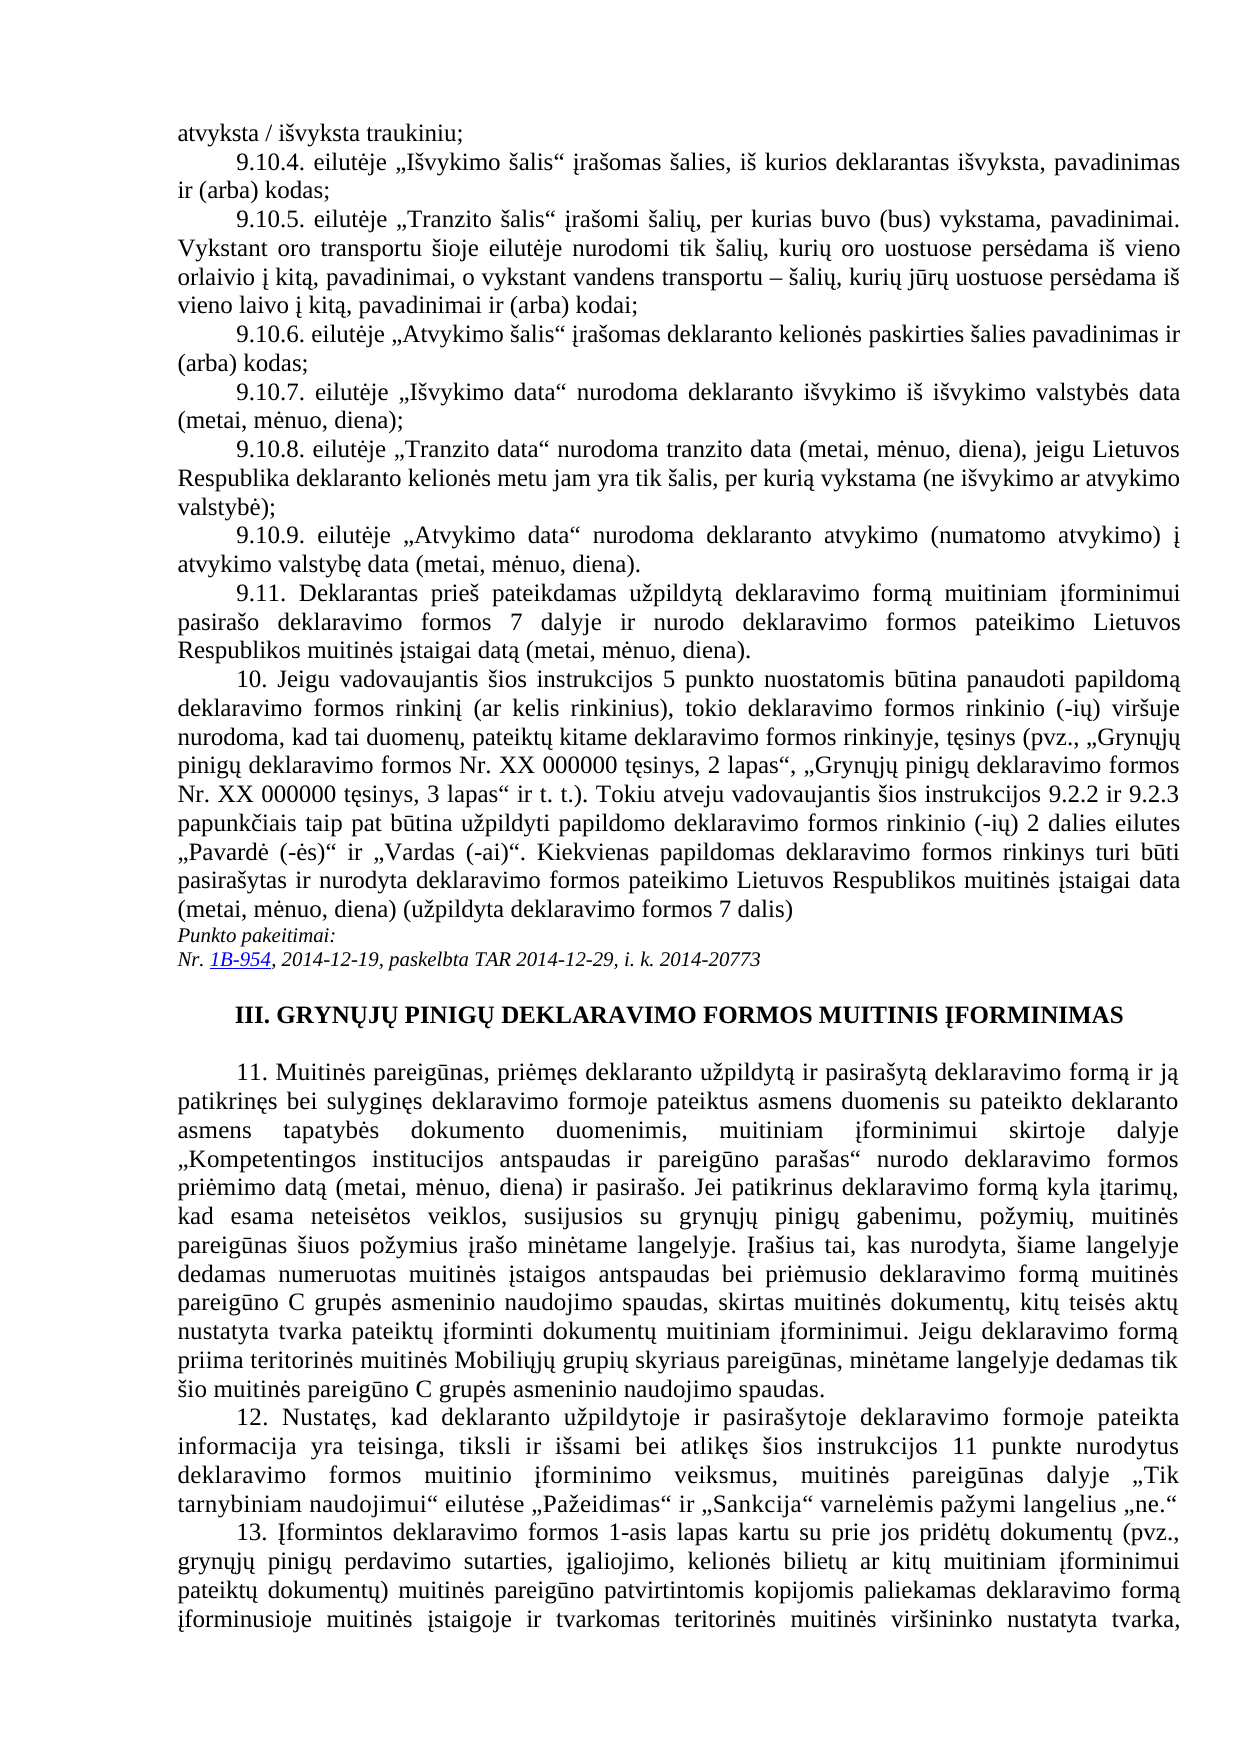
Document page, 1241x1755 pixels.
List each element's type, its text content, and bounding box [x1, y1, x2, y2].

text 9.10.6. eilutėje „Atvykimo šalis“ įrašomas deklaranto kelionės paskirties šalies pavadinimas ir (arba) kodas; [177, 319, 1181, 377]
text 9.10.5. eilutėje „Tranzito šalis“ įrašomi šalių, per kurias buvo (bus) vykstama, pavadinimai. Vykstant oro transportu šioje eilutėje nurodomi tik šalių, kurių oro uostuose persėdama iš vieno orlaivio į kitą, pavadinimai, o vykstant vandens transportu – šalių, kurių jūrų uostuose persėdama iš vieno laivo į kitą, pavadinimai ir (arba) kodai; [177, 204, 1181, 319]
text Nr. 1B-954, 2014-12-19, paskelbta TAR 2014-12-29, i. k. 2014-20773 [177, 947, 1181, 971]
text 12. Nustatęs, kad deklaranto užpildytoje ir pasirašytoje deklaravimo formoje pateikta informacija yra teisinga, tiksli ir išsami bei atlikęs šios instrukcijos 11 punkte nurodytus deklaravimo formos muitinio įforminimo veiksmus, muitinės pareigūnas dalyje „Tik tarnybiniam naudojimui“ eilutėse „Pažeidimas“ ir „Sankcija“ varnelėmis pažymi langelius „ne.“ [177, 1402, 1181, 1517]
text 9.10.4. eilutėje „Išvykimo šalis“ įrašomas šalies, iš kurios deklarantas išvyksta, pavadinimas ir (arba) kodas; [177, 147, 1181, 204]
text 9.10.9. eilutėje „Atvykimo data“ nurodoma deklaranto atvykimo (numatomo atvykimo) į atvykimo valstybę data (metai, mėnuo, diena). [177, 521, 1181, 578]
text 10. Jeigu vadovaujantis šios instrukcijos 5 punkto nuostatomis būtina panaudoti papildomą deklaravimo formos rinkinį (ar kelis rinkinius), tokio deklaravimo formos rinkinio (-ių) viršuje nurodoma, kad tai duomenų, pateiktų kitame deklaravimo formos rinkinyje, tęsinys (pvz., „Grynųjų pinigų deklaravimo formos Nr. XX 000000 tęsinys, 2 lapas“, „Grynųjų pinigų deklaravimo formos Nr. XX 000000 tęsinys, 3 lapas“ ir t. t.). Tokiu atveju vadovaujantis šios instrukcijos 9.2.2 ir 9.2.3 papunkčiais taip pat būtina užpildyti papildomo deklaravimo formos rinkinio (-ių) 2 dalies eilutes „Pavardė (-ės)“ ir „Vardas (-ai)“. Kiekvienas papildomas deklaravimo formos rinkinys turi būti pasirašytas ir nurodyta deklaravimo formos pateikimo Lietuvos Respublikos muitinės įstaigai data (metai, mėnuo, diena) (užpildyta deklaravimo formos 7 dalis) [177, 664, 1181, 923]
text III. GRYNŲJŲ PINIGŲ DEKLARAVIMO FORMOS MUITINIS ĮFORMINIMAS [177, 1000, 1181, 1029]
text 13. Įformintos deklaravimo formos 1-asis lapas kartu su prie jos pridėtų dokumentų (pvz., grynųjų pinigų perdavimo sutarties, įgaliojimo, kelionės bilietų ar kitų muitiniam įforminimui pateiktų dokumentų) muitinės pareigūno patvirtintomis kopijomis paliekamas deklaravimo formą įforminusioje muitinės įstaigoje ir tvarkomas teritorinės muitinės viršininko nustatyta tvarka, [177, 1517, 1181, 1632]
text Punkto pakeitimai: [177, 923, 1181, 947]
text 9.10.7. eilutėje „Išvykimo data“ nurodoma deklaranto išvykimo iš išvykimo valstybės data (metai, mėnuo, diena); [177, 377, 1181, 434]
text atvyksta / išvyksta traukiniu; [177, 118, 1181, 147]
text 11. Muitinės pareigūnas, priėmęs deklaranto užpildytą ir pasirašytą deklaravimo formą ir ją patikrinęs bei sulyginęs deklaravimo formoje pateiktus asmens duomenis su pateikto deklaranto asmens tapatybės dokumento duomenimis, muitiniam įforminimui skirtoje dalyje „Kompetentingos institucijos antspaudas ir pareigūno parašas“ nurodo deklaravimo formos priėmimo datą (metai, mėnuo, diena) ir pasirašo. Jei patikrinus deklaravimo formą kyla įtarimų, kad esama neteisėtos veiklos, susijusios su grynųjų pinigų gabenimu, požymių, muitinės pareigūnas šiuos požymius įrašo minėtame langelyje. Įrašius tai, kas nurodyta, šiame langelyje dedamas numeruotas muitinės įstaigos antspaudas bei priėmusio deklaravimo formą muitinės pareigūno C grupės asmeninio naudojimo spaudas, skirtas muitinės dokumentų, kitų teisės aktų nustatyta tvarka pateiktų įforminti dokumentų muitiniam įforminimui. Jeigu deklaravimo formą priima teritorinės muitinės Mobiliųjų grupių skyriaus pareigūnas, minėtame langelyje dedamas tik šio muitinės pareigūno C grupės asmeninio naudojimo spaudas. [177, 1057, 1181, 1402]
text 9.10.8. eilutėje „Tranzito data“ nurodoma tranzito data (metai, mėnuo, diena), jeigu Lietuvos Respublika deklaranto kelionės metu jam yra tik šalis, per kurią vykstama (ne išvykimo ar atvykimo valstybė); [177, 434, 1181, 521]
text 9.11. Deklarantas prieš pateikdamas užpildytą deklaravimo formą muitiniam įforminimui pasirašo deklaravimo formos 7 dalyje ir nurodo deklaravimo formos pateikimo Lietuvos Respublikos muitinės įstaigai datą (metai, mėnuo, diena). [177, 578, 1181, 664]
